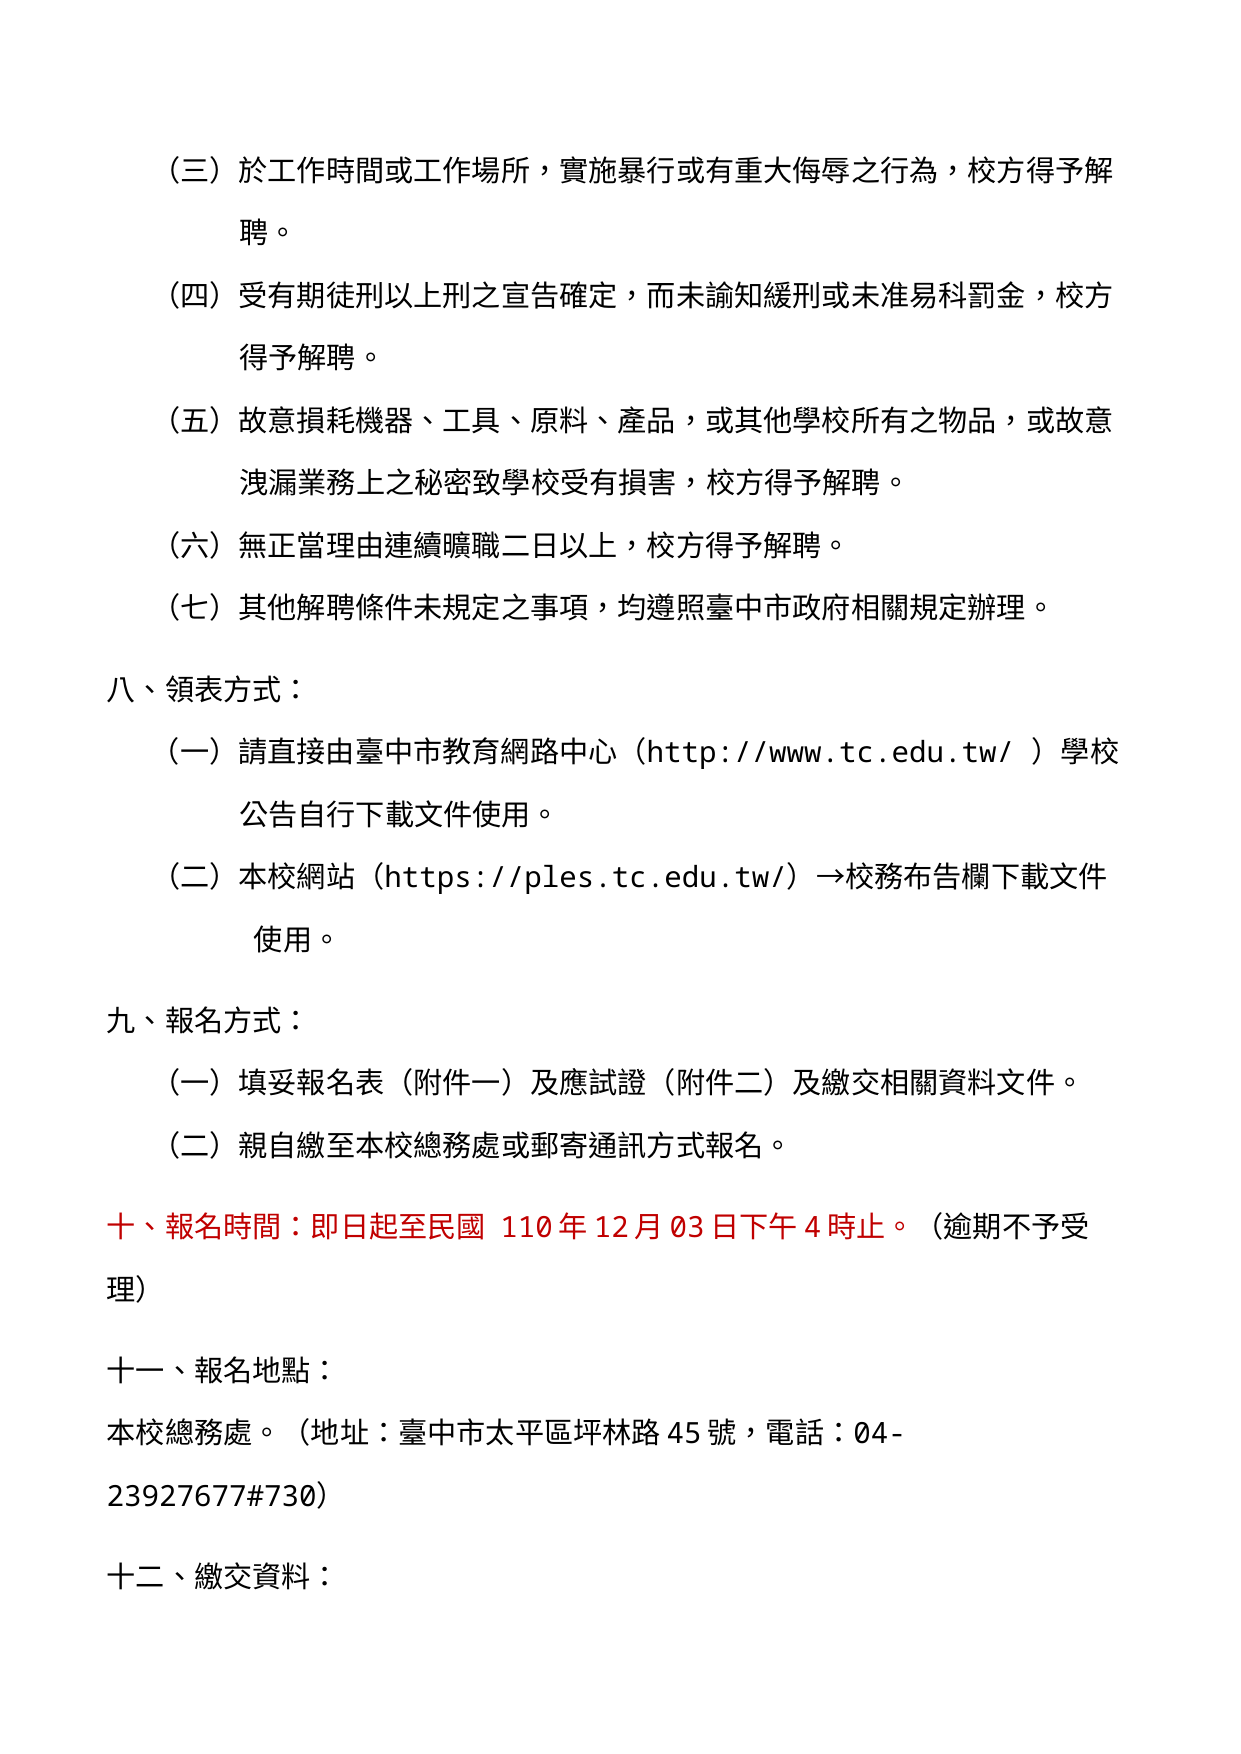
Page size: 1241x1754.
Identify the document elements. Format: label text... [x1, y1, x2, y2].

text （一）請直接由臺中市教育網路中心（http://www.tc.edu.tw/ ）學校公告自行下載文件使用。 [151, 708, 1134, 833]
text 十、報名時間：即日起至民國 110年12月03日下午4時止。（逾期不予受理） [106, 1183, 1134, 1308]
text 十一、報名地點： [106, 1327, 1134, 1389]
text （四）受有期徒刑以上刑之宣告確定，而未諭知緩刑或未准易科罰金，校方得予解聘。 [151, 252, 1134, 377]
text 本校總務處。（地址：臺中市太平區坪林路45號，電話：04-23927677#730） [106, 1389, 1134, 1514]
text （二）本校網站（https://ples.tc.edu.tw/）→校務布告欄下載文件使用。 [151, 833, 1134, 958]
text （三）於工作時間或工作場所，實施暴行或有重大侮辱之行為，校方得予解聘。 [151, 127, 1134, 252]
text 八、領表方式： [106, 646, 1134, 708]
text （五）故意損耗機器、工具、原料、產品，或其他學校所有之物品，或故意洩漏業務上之秘密致學校受有損害，校方得予解聘。 [151, 377, 1134, 502]
text 九、報名方式： [106, 977, 1134, 1039]
text （七）其他解聘條件未規定之事項，均遵照臺中市政府相關規定辦理。 [151, 564, 1134, 627]
text （一）填妥報名表（附件一）及應試證（附件二）及繳交相關資料文件。 [151, 1039, 1134, 1102]
text （六）無正當理由連續曠職二日以上，校方得予解聘。 [151, 502, 1134, 564]
text 十二、繳交資料： [106, 1533, 1134, 1596]
text （二）親自繳至本校總務處或郵寄通訊方式報名。 [151, 1102, 1134, 1164]
